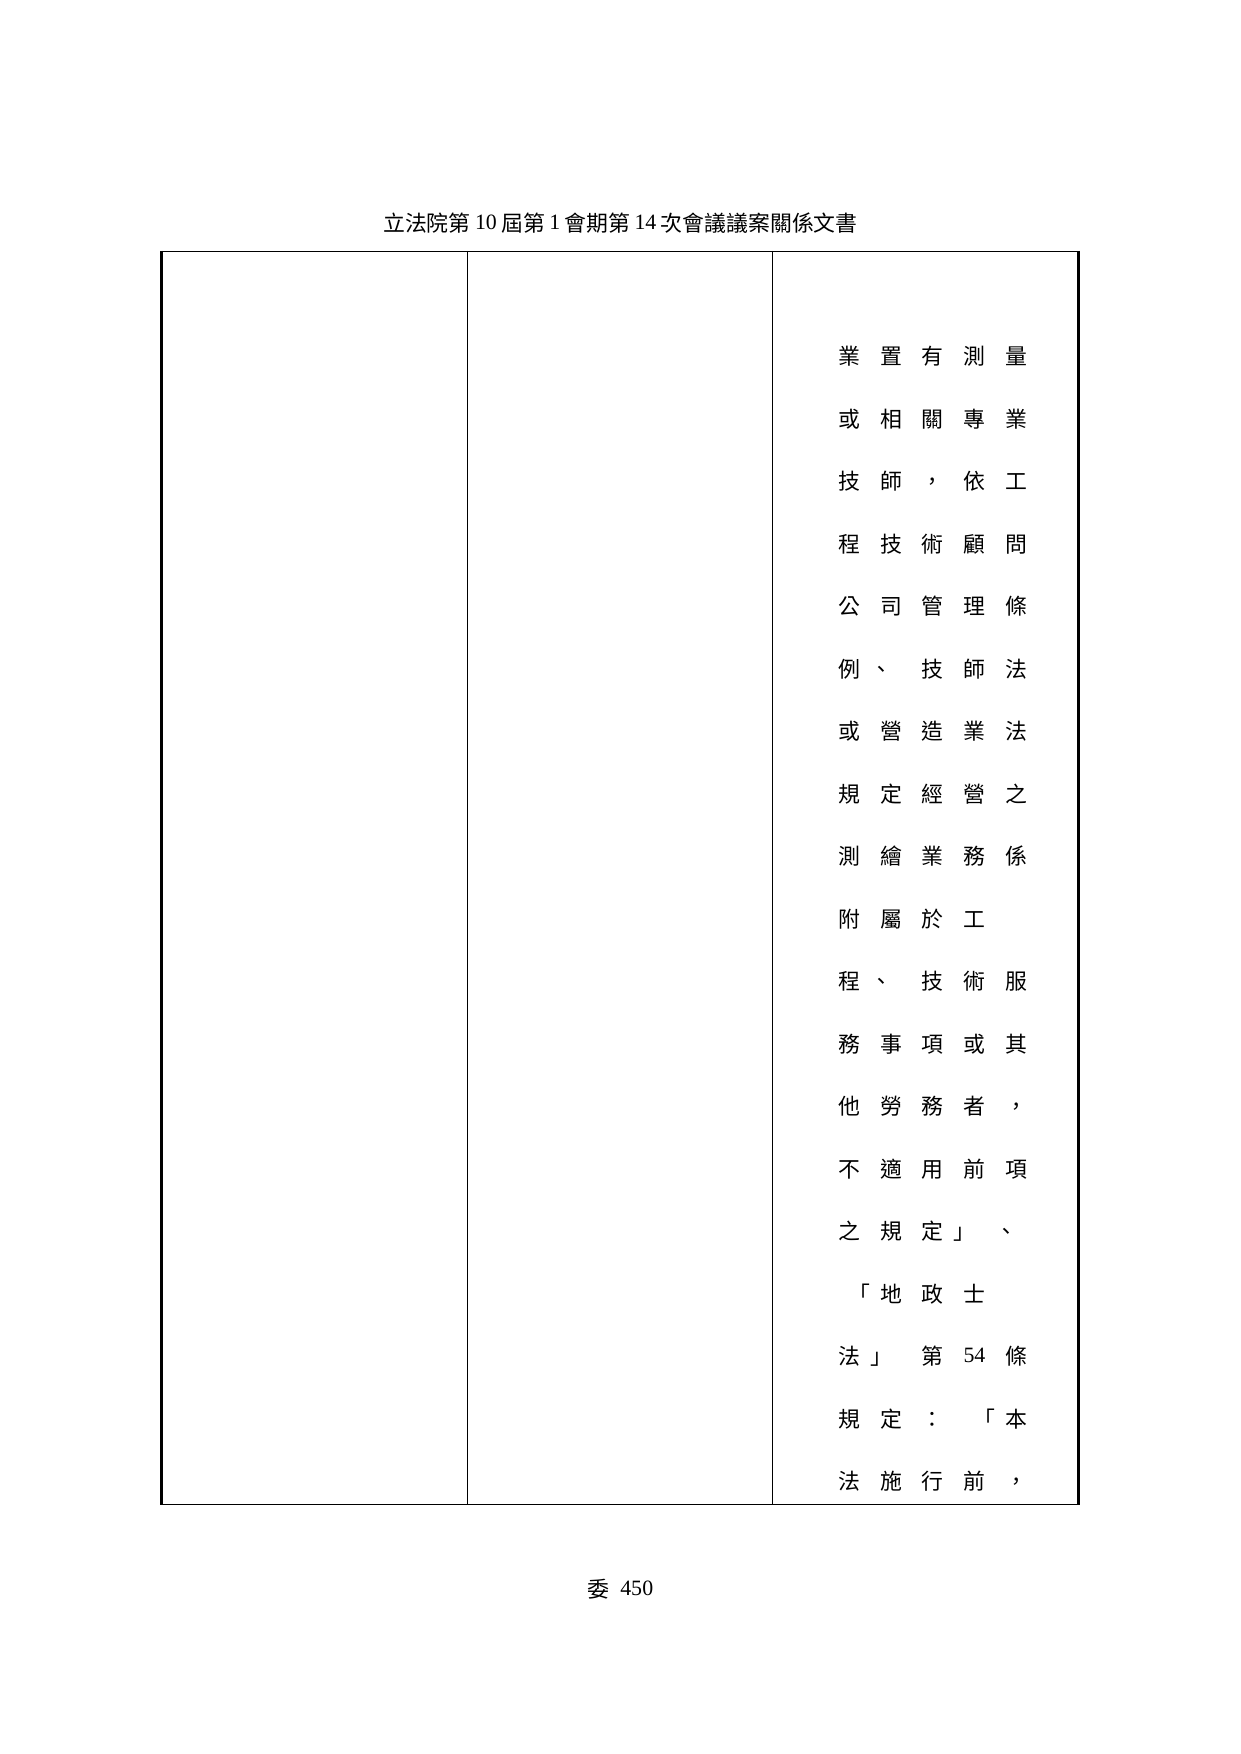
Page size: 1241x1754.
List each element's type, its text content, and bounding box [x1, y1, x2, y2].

table_cell 業置有測量或相關專業技師，依工程技術顧問公司管理條例、技師法或營造業法規定經營之測繪業務係附屬於工程、技術服務事項或其他勞務者，不適用前項之規定」、「地政士法」第54條規定：「本法施行前， [773, 252, 1077, 1504]
table_cell [468, 252, 772, 1504]
table_cell [163, 252, 467, 1504]
